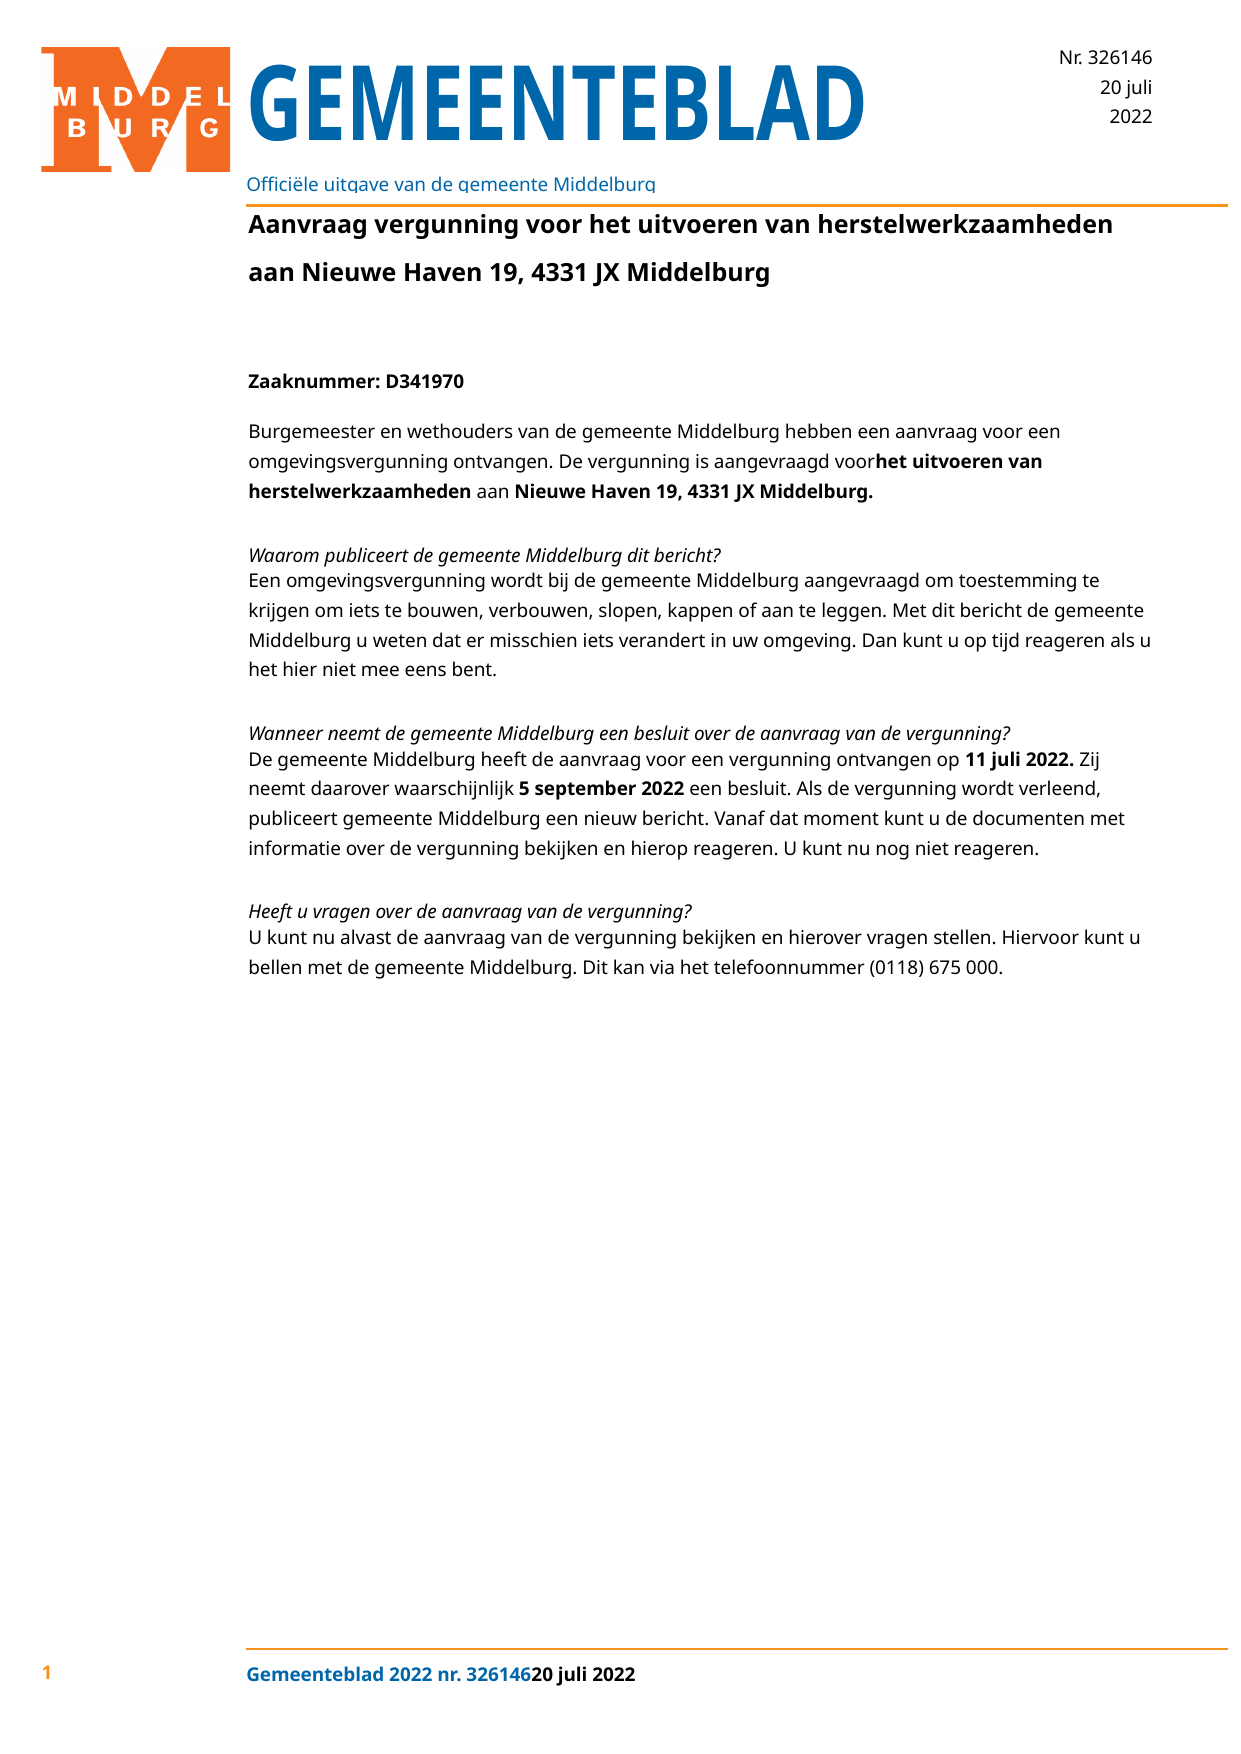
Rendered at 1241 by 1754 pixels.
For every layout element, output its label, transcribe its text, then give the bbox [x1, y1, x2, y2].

text De gemeente Middelburg heeft de aanvraag voor een vergunning ontvangen op 11 juli 2022. Zij neemt daarover waarschijnlijk 5 september 2022 een besluit. Als de vergunning wordt verleend, publiceert gemeente Middelburg een nieuw bericht. Vanaf dat moment kunt u de documenten met informatie over de vergunning bekijken en hierop reageren. U kunt nu nog niet reageren. [248, 746, 1152, 861]
text Zaaknummer: D341970 [248, 368, 1152, 394]
text Waarom publiceert de gemeente Middelburg dit bericht? [248, 542, 1152, 568]
text U kunt nu alvast de aanvraag van de vergunning bekijken en hierover vragen stellen. Hiervoor kunt u bellen met de gemeente Middelburg. Dit kan via het telefoonnummer (0118) 675 000. [248, 924, 1152, 980]
picture [41, 47, 231, 172]
text Heeft u vragen over de aanvraag van de vergunning? [248, 899, 1152, 924]
text Een omgevingsvergunning wordt bij de gemeente Middelburg aangevraagd om toestemming te krijgen om iets te bouwen, verbouwen, slopen, kappen of aan te leggen. Met dit bericht de gemeente Middelburg u weten dat er misschien iets verandert in uw omgeving. Dan kunt u op tijd reageren als u het hier niet mee eens bent. [248, 568, 1152, 682]
text Aanvraag vergunning voor het uitvoeren van herstelwerkzaamheden aan Nieuwe Haven 19, 4331 JX Middelburg [248, 207, 1152, 288]
text Wanneer neemt de gemeente Middelburg een besluit over de aanvraag van de vergunning? [248, 720, 1152, 746]
text Burgemeester en wethouders van de gemeente Middelburg hebben een aanvraag voor een omgevingsvergunning ontvangen. De vergunning is aangevraagd voorhet uitvoeren van herstelwerkzaamheden aan Nieuwe Haven 19, 4331 JX Middelburg. [248, 419, 1152, 504]
